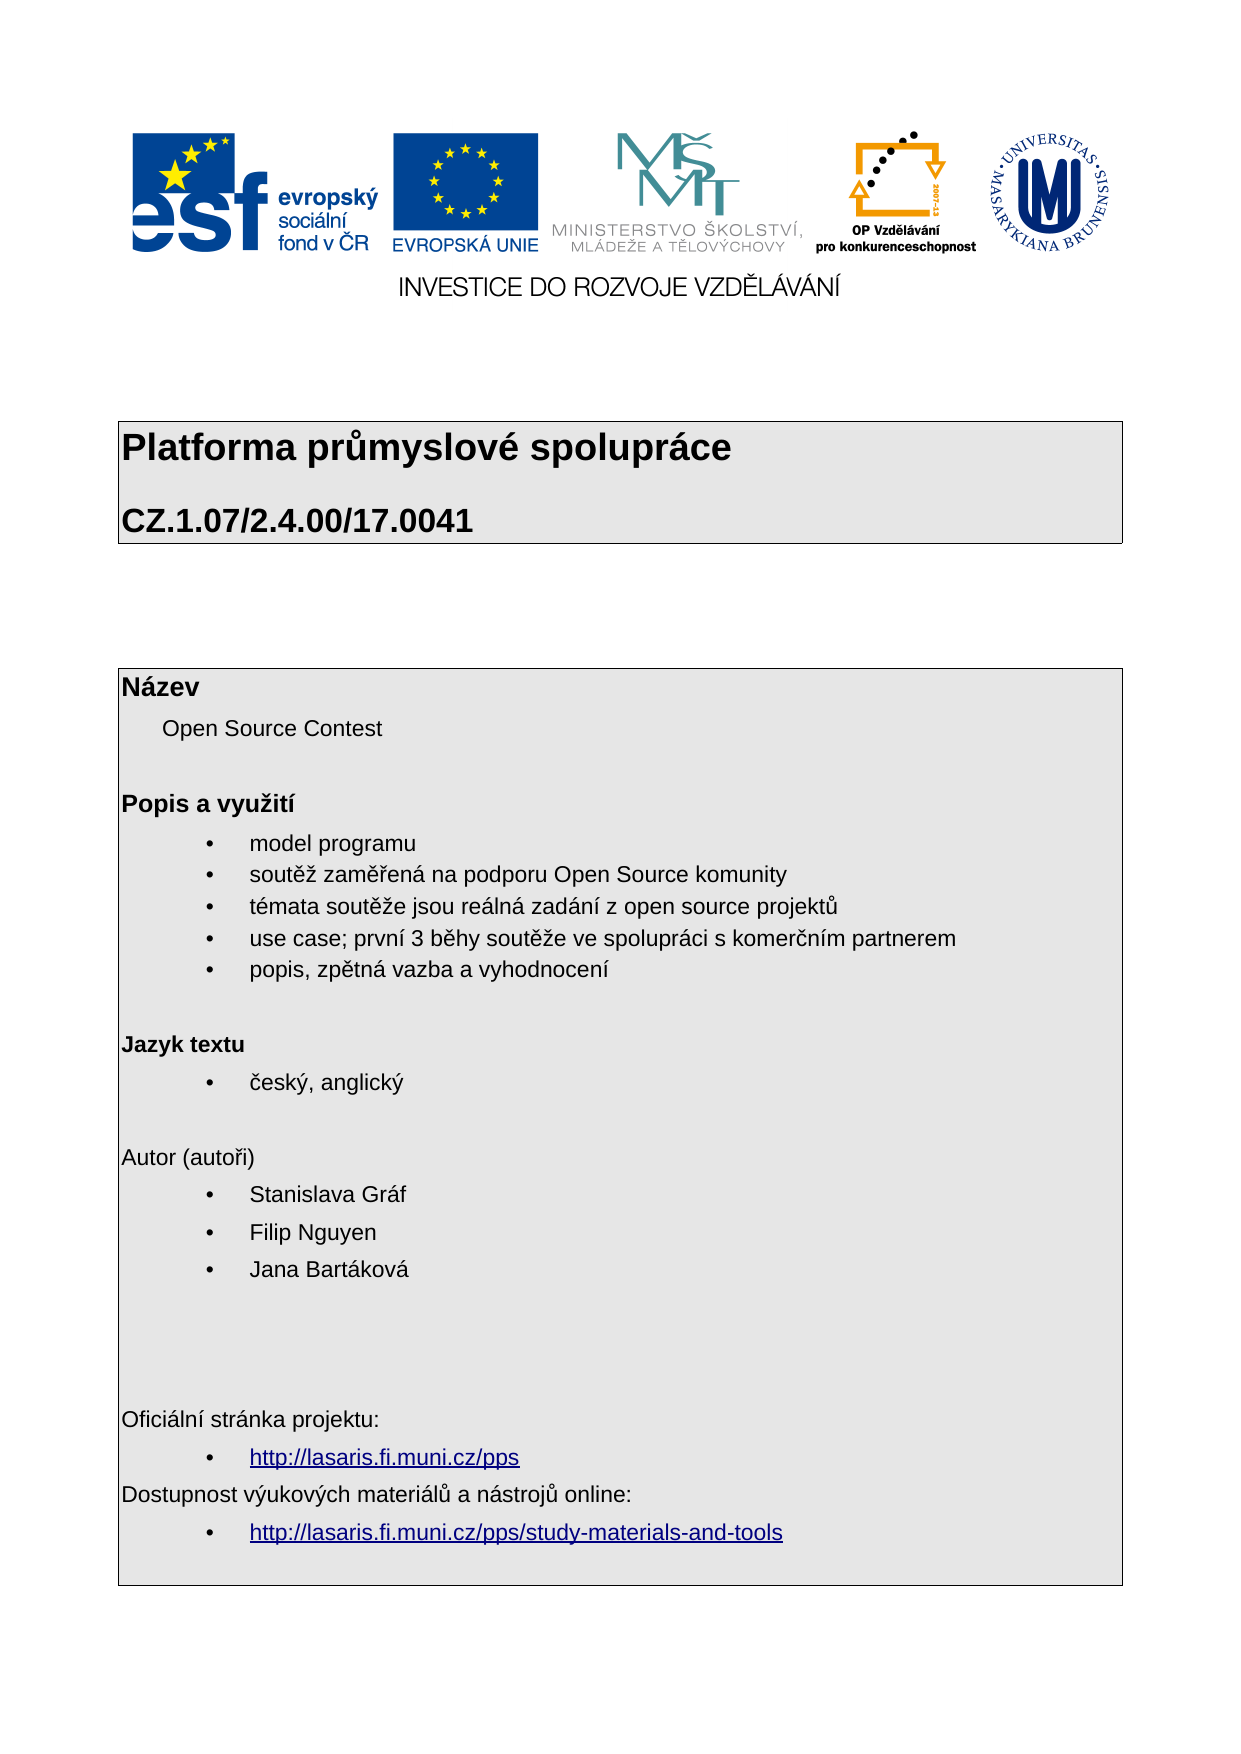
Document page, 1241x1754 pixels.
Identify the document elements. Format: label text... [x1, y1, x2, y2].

picture [118, 118, 1123, 311]
text Název [119, 669, 1122, 702]
text Jazyk textu [119, 1028, 1122, 1057]
subtitle Platforma průmyslové spolupráce [119, 422, 1122, 468]
text • Filip Nguyen [119, 1216, 1122, 1245]
text • český, anglický [119, 1066, 1122, 1095]
subtitle CZ.1.07/2.4.00/17.0041 [119, 498, 1122, 543]
text • model programu • soutěž zaměřená na podporu Open Source komunity • témata soutěže jsou reálná zadání z open source projektů • use case; první 3 běhy soutěže ve spolupráci s komerčním partnerem • popis, zpětná vazba a vyhodnocení [119, 827, 1122, 982]
text Open Source Contest [119, 711, 1122, 741]
text • http://lasaris.fi.muni.cz/pps [119, 1441, 1122, 1470]
text • Stanislava Gráf [119, 1178, 1122, 1207]
text Dostupnost výukových materiálů a nástrojů online: [119, 1478, 1122, 1507]
text • Jana Bartáková [119, 1253, 1122, 1282]
text Oficiální stránka projektu: [119, 1403, 1122, 1432]
text Popis a využití [119, 786, 1122, 818]
text Autor (autoři) [119, 1141, 1122, 1170]
text • http://lasaris.fi.muni.cz/pps/study-materials-and-tools [119, 1516, 1122, 1545]
